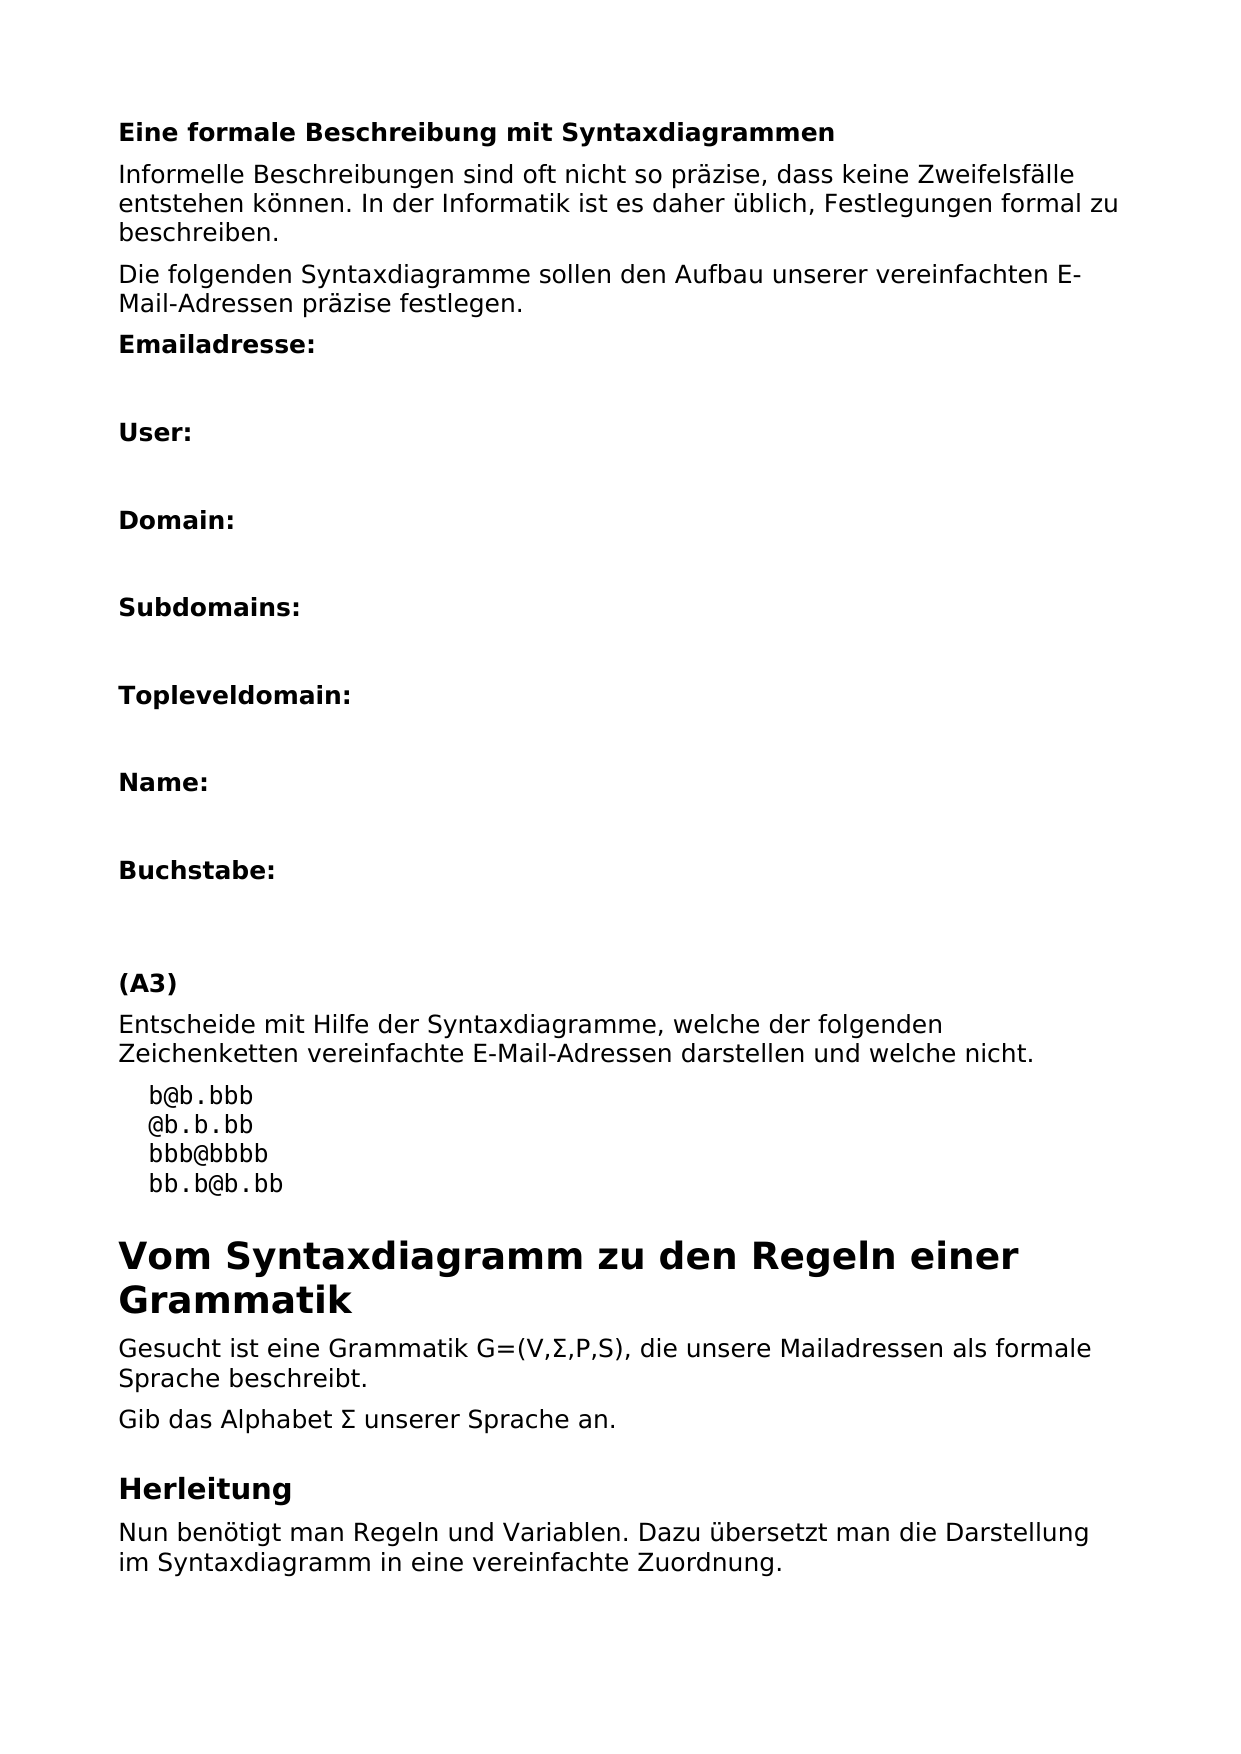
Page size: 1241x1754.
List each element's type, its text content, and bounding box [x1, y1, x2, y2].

subtitle Vom Syntaxdiagramm zu den Regeln einer Grammatik [118, 1235, 1122, 1322]
text Buchstabe: [118, 856, 1122, 885]
text Name: [118, 769, 1122, 798]
text Die folgenden Syntaxdiagramme sollen den Aufbau unserer vereinfachten E-Mail-Adressen präzise festlegen. [118, 260, 1122, 318]
text Topleveldomain: [118, 681, 1122, 710]
text User: [118, 418, 1122, 447]
subtitle Eine formale Beschreibung mit Syntaxdiagrammen [118, 118, 1122, 147]
subtitle (A3) [118, 969, 1122, 998]
text b@b.bbb @b.b.bb bbb@bbbb bb.b@b.bb [118, 1081, 1122, 1198]
text Nun benötigt man Regeln und Variablen. Dazu übersetzt man die Darstellung im Syntaxdiagramm in eine vereinfachte Zuordnung. [118, 1518, 1122, 1577]
text Emailadresse: [118, 331, 1122, 360]
text Gib das Alphabet Σ unserer Sprache an. [118, 1405, 1122, 1434]
subtitle Herleitung [118, 1472, 1122, 1506]
text Domain: [118, 506, 1122, 535]
text Informelle Beschreibungen sind oft nicht so präzise, dass keine Zweifelsfälle entstehen können. In der Informatik ist es daher üblich, Festlegungen formal zu beschreiben. [118, 160, 1122, 247]
text Entscheide mit Hilfe der Syntaxdiagramme, welche der folgenden Zeichenketten vereinfachte E-Mail-Adressen darstellen und welche nicht. [118, 1011, 1122, 1069]
text Subdomains: [118, 593, 1122, 623]
text Gesucht ist eine Grammatik G=(V,Σ,P,S), die unsere Mailadressen als formale Sprache beschreibt. [118, 1334, 1122, 1393]
